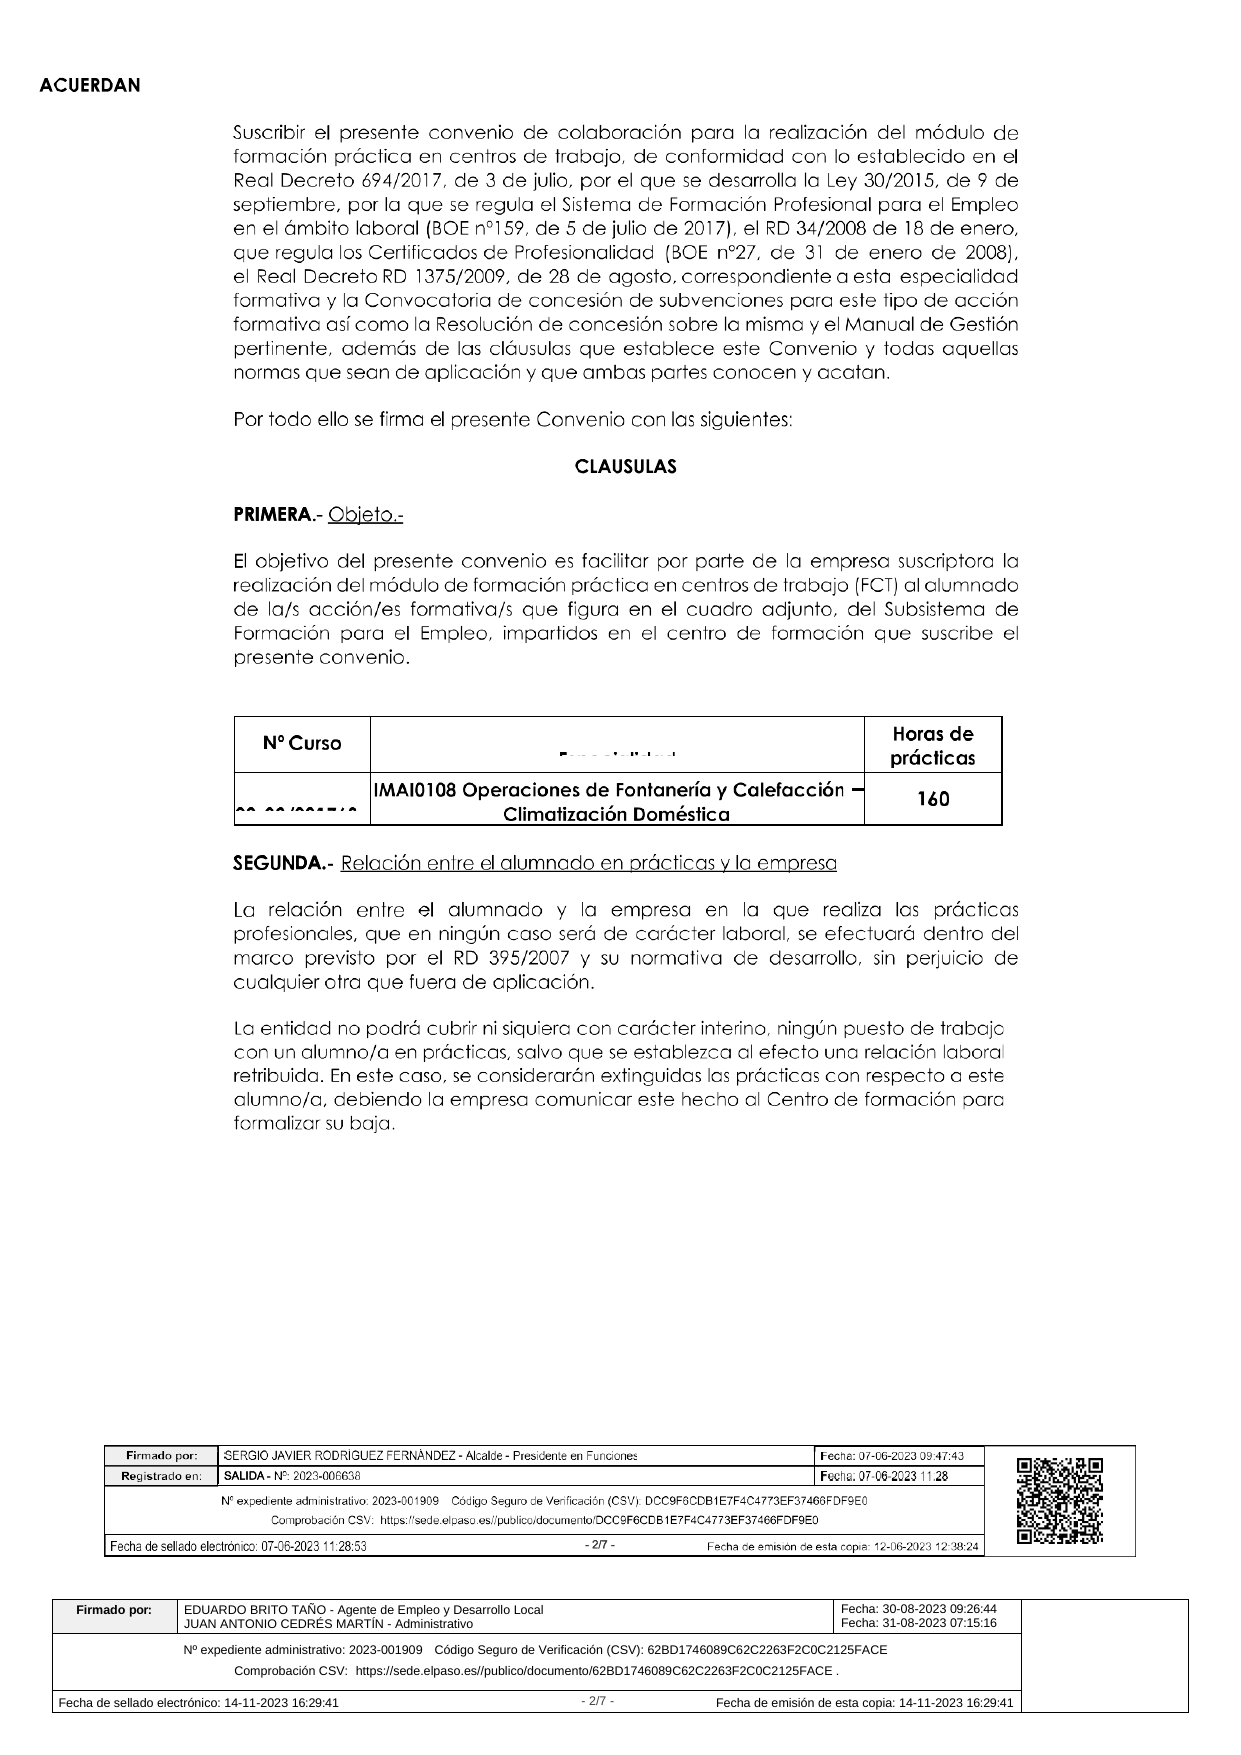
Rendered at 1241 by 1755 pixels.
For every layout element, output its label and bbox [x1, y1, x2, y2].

table_cell [371, 773, 852, 824]
table_cell [235, 773, 370, 824]
table_header [235, 717, 370, 771]
table_cell [865, 773, 1001, 824]
table_header [371, 717, 864, 771]
table_cell [852, 773, 864, 787]
table_header [865, 717, 1001, 771]
table_cell [852, 791, 864, 824]
